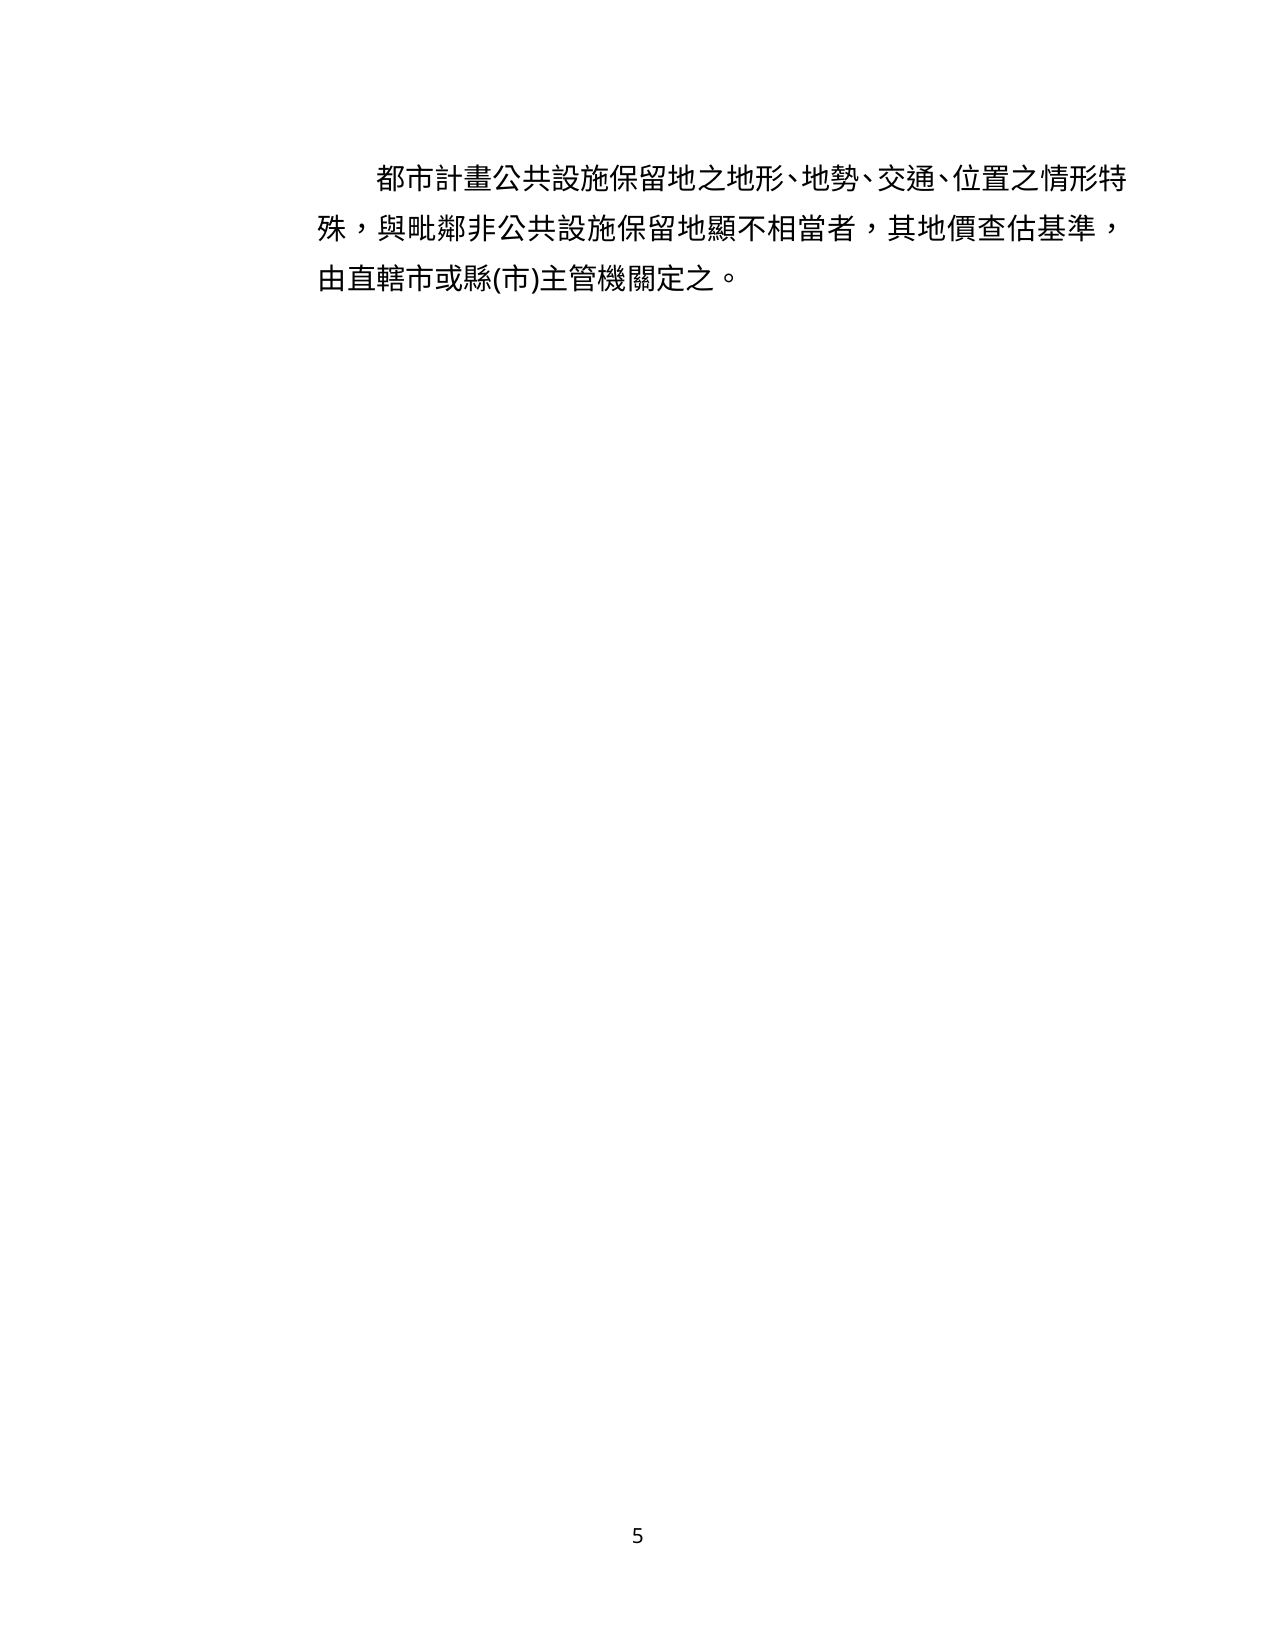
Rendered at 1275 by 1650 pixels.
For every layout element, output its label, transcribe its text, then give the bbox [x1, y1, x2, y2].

text 都市計畫公共設施保留地之地形、地勢、交通、位置之情形特殊，與毗鄰非公共設施保留地顯不相當者，其地價查估基準，由直轄市或縣(市)主管機關定之。 [318, 148, 1127, 298]
